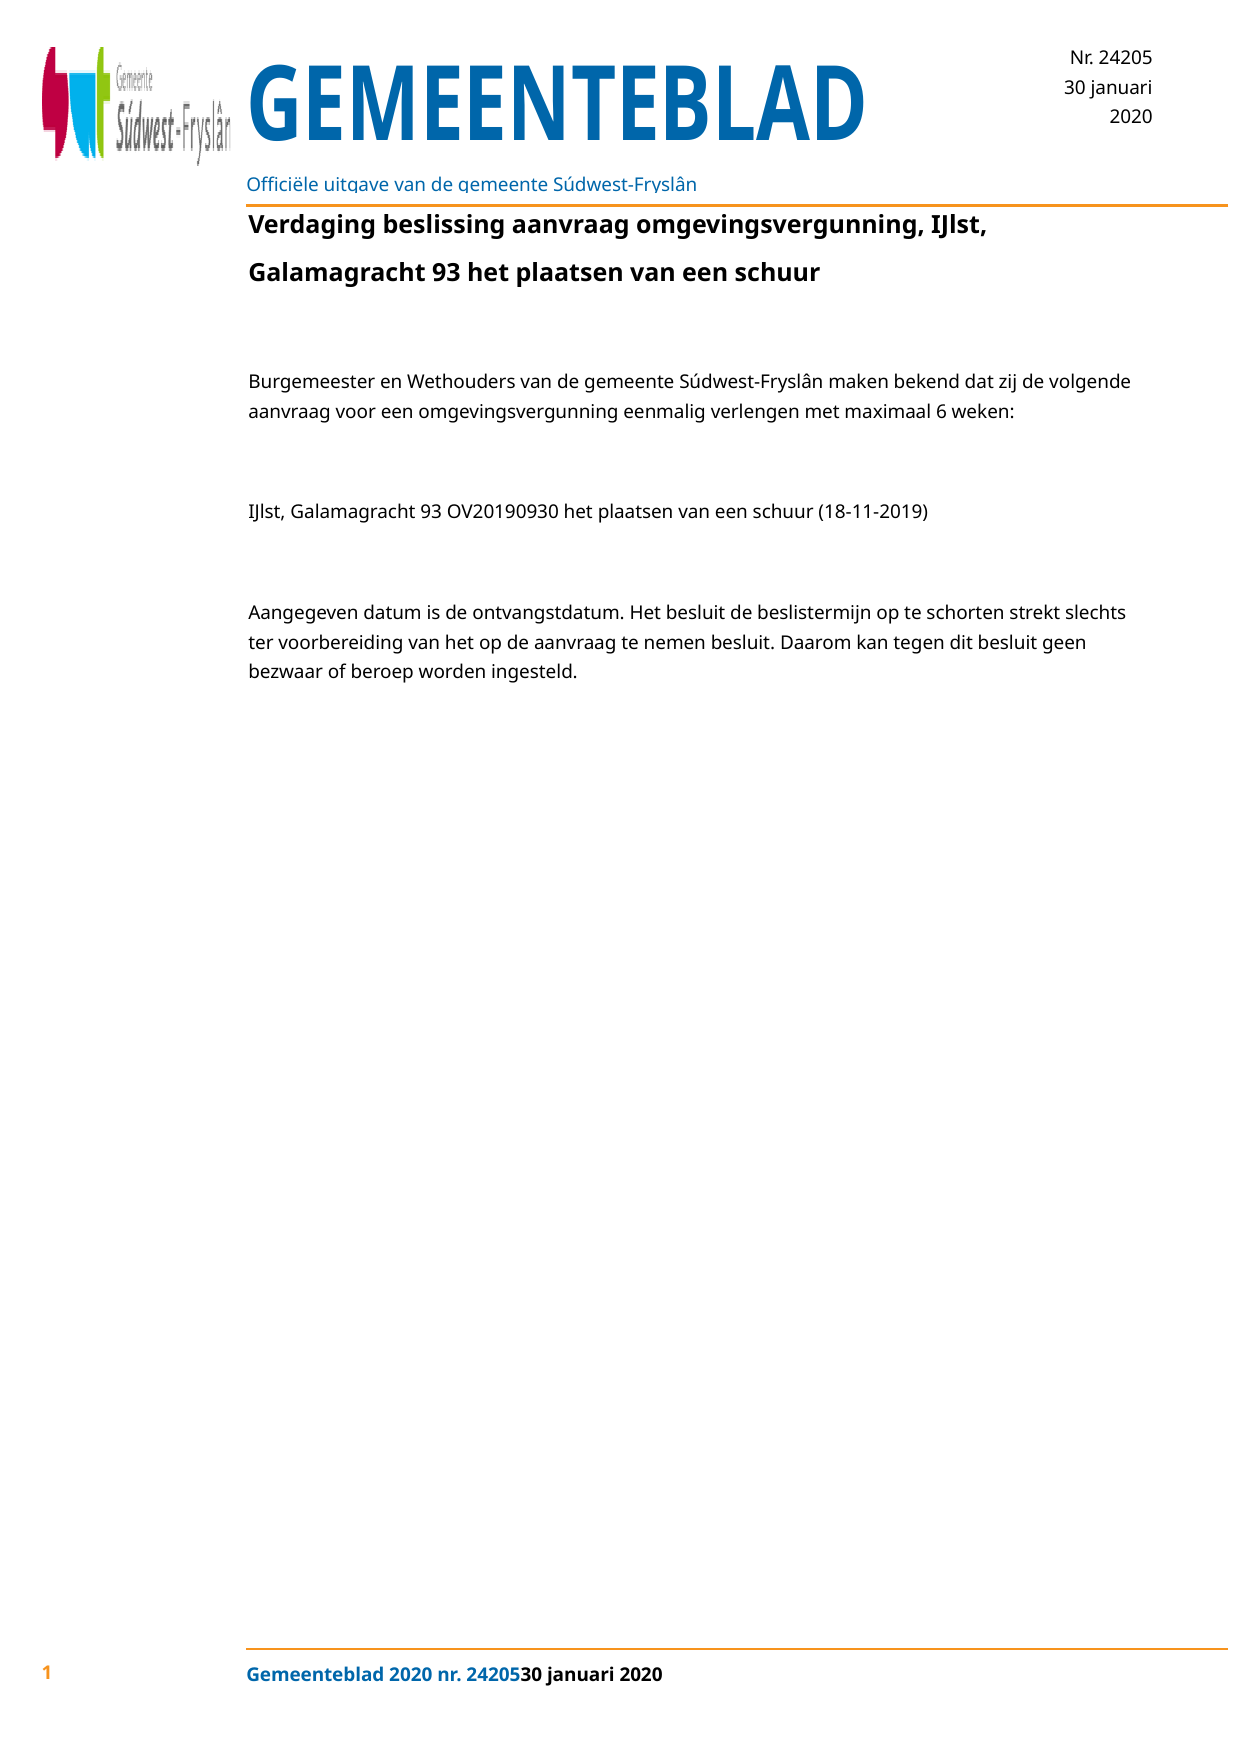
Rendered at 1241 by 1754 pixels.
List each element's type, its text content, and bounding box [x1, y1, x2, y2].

text Aangegeven datum is de ontvangstdatum. Het besluit de beslistermijn op te schorten strekt slechts ter voorbereiding van het op de aanvraag te nemen besluit. Daarom kan tegen dit besluit geen bezwaar of beroep worden ingesteld. [248, 599, 1152, 684]
text Burgemeester en Wethouders van de gemeente Súdwest-Fryslân maken bekend dat zij de volgende aanvraag voor een omgevingsvergunning eenmalig verlengen met maximaal 6 weken: [248, 368, 1152, 424]
text IJlst, Galamagracht 93 OV20190930 het plaatsen van een schuur (18-11-2019) [248, 499, 1152, 524]
text Verdaging beslissing aanvraag omgevingsvergunning, IJlst, Galamagracht 93 het plaatsen van een schuur [248, 207, 1152, 288]
picture [41, 47, 231, 172]
